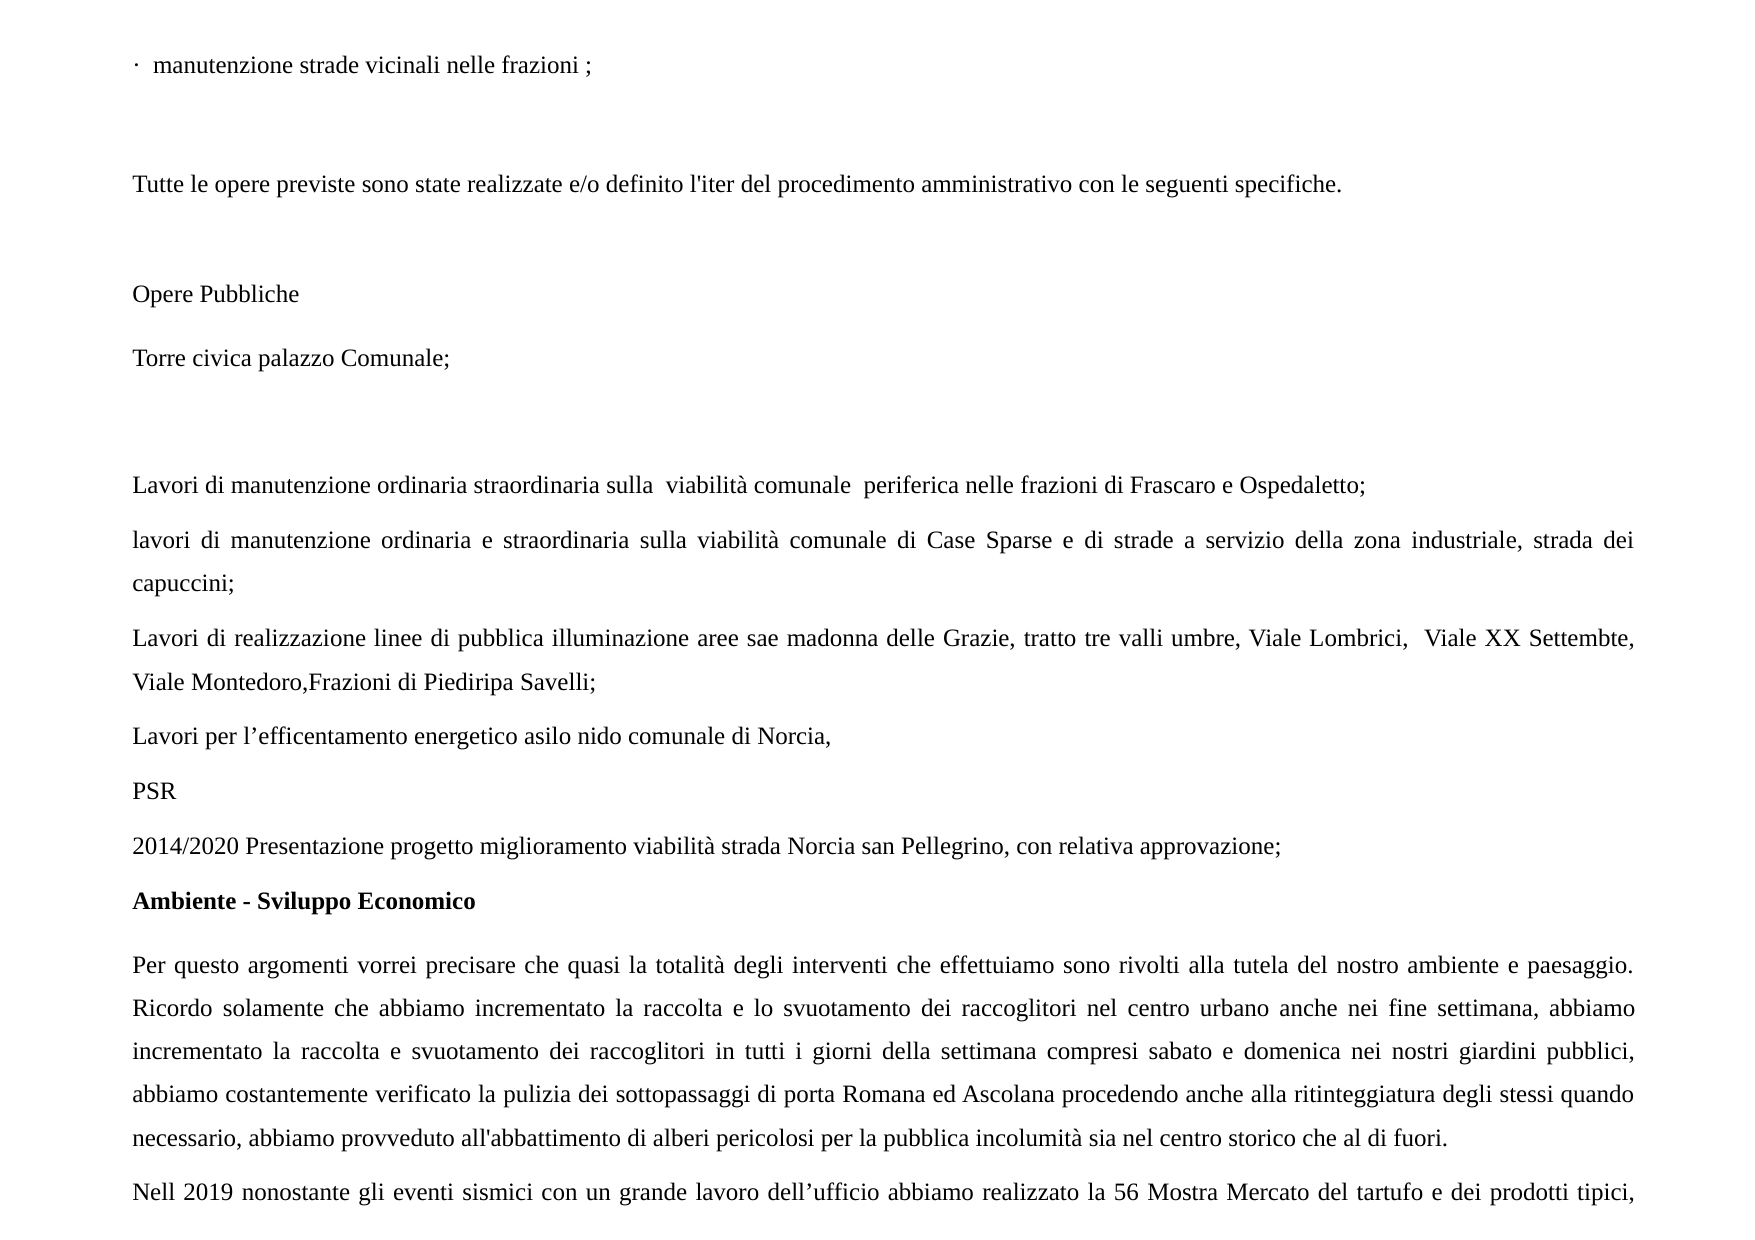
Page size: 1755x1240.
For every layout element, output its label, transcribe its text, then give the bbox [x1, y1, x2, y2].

text PSR [132, 776, 1637, 805]
text · manutenzione strade vicinali nelle frazioni ; [132, 50, 1637, 79]
text Nell 2019 nonostante gli eventi sismici con un grande lavoro dell’ufficio abbiamo realizzato la 56 Mostra Mercato del tartufo e dei prodotti tipici, [132, 1177, 1637, 1206]
text Lavori di realizzazione linee di pubblica illuminazione aree sae madonna delle Grazie, tratto tre valli umbre, Viale Lombrici, Viale XX Settembte, Viale Montedoro,Frazioni di Piediripa Savelli; [132, 623, 1637, 695]
text Lavori per l’efficentamento energetico asilo nido comunale di Norcia, [132, 721, 1637, 750]
text Per questo argomenti vorrei precisare che quasi la totalità degli interventi che effettuiamo sono rivolti alla tutela del nostro ambiente e paesaggio. Ricordo solamente che abbiamo incrementato la raccolta e lo svuotamento dei raccoglitori nel centro urbano anche nei fine settimana, abbiamo incrementato la raccolta e svuotamento dei raccoglitori in tutti i giorni della settimana compresi sabato e domenica nei nostri giardini pubblici, abbiamo costantemente verificato la pulizia dei sottopassaggi di porta Romana ed Ascolana procedendo anche alla ritinteggiatura degli stessi quando necessario, abbiamo provveduto all'abbattimento di alberi pericolosi per la pubblica incolumità sia nel centro storico che al di fuori. [132, 950, 1637, 1151]
text 2014/2020 Presentazione progetto miglioramento viabilità strada Norcia san Pellegrino, con relativa approvazione; [132, 831, 1637, 860]
text Torre civica palazzo Comunale; [132, 343, 1637, 371]
text Lavori di manutenzione ordinaria straordinaria sulla viabilità comunale periferica nelle frazioni di Frascaro e Ospedaletto; [132, 471, 1637, 499]
text Opere Pubbliche [132, 279, 1637, 307]
text Ambiente - Sviluppo Economico [132, 886, 1637, 915]
text Tutte le opere previste sono state realizzate e/o definito l'iter del procedimento amministrativo con le seguenti specifiche. [132, 169, 1637, 198]
text lavori di manutenzione ordinaria e straordinaria sulla viabilità comunale di Case Sparse e di strade a servizio della zona industriale, strada dei capuccini; [132, 525, 1637, 597]
